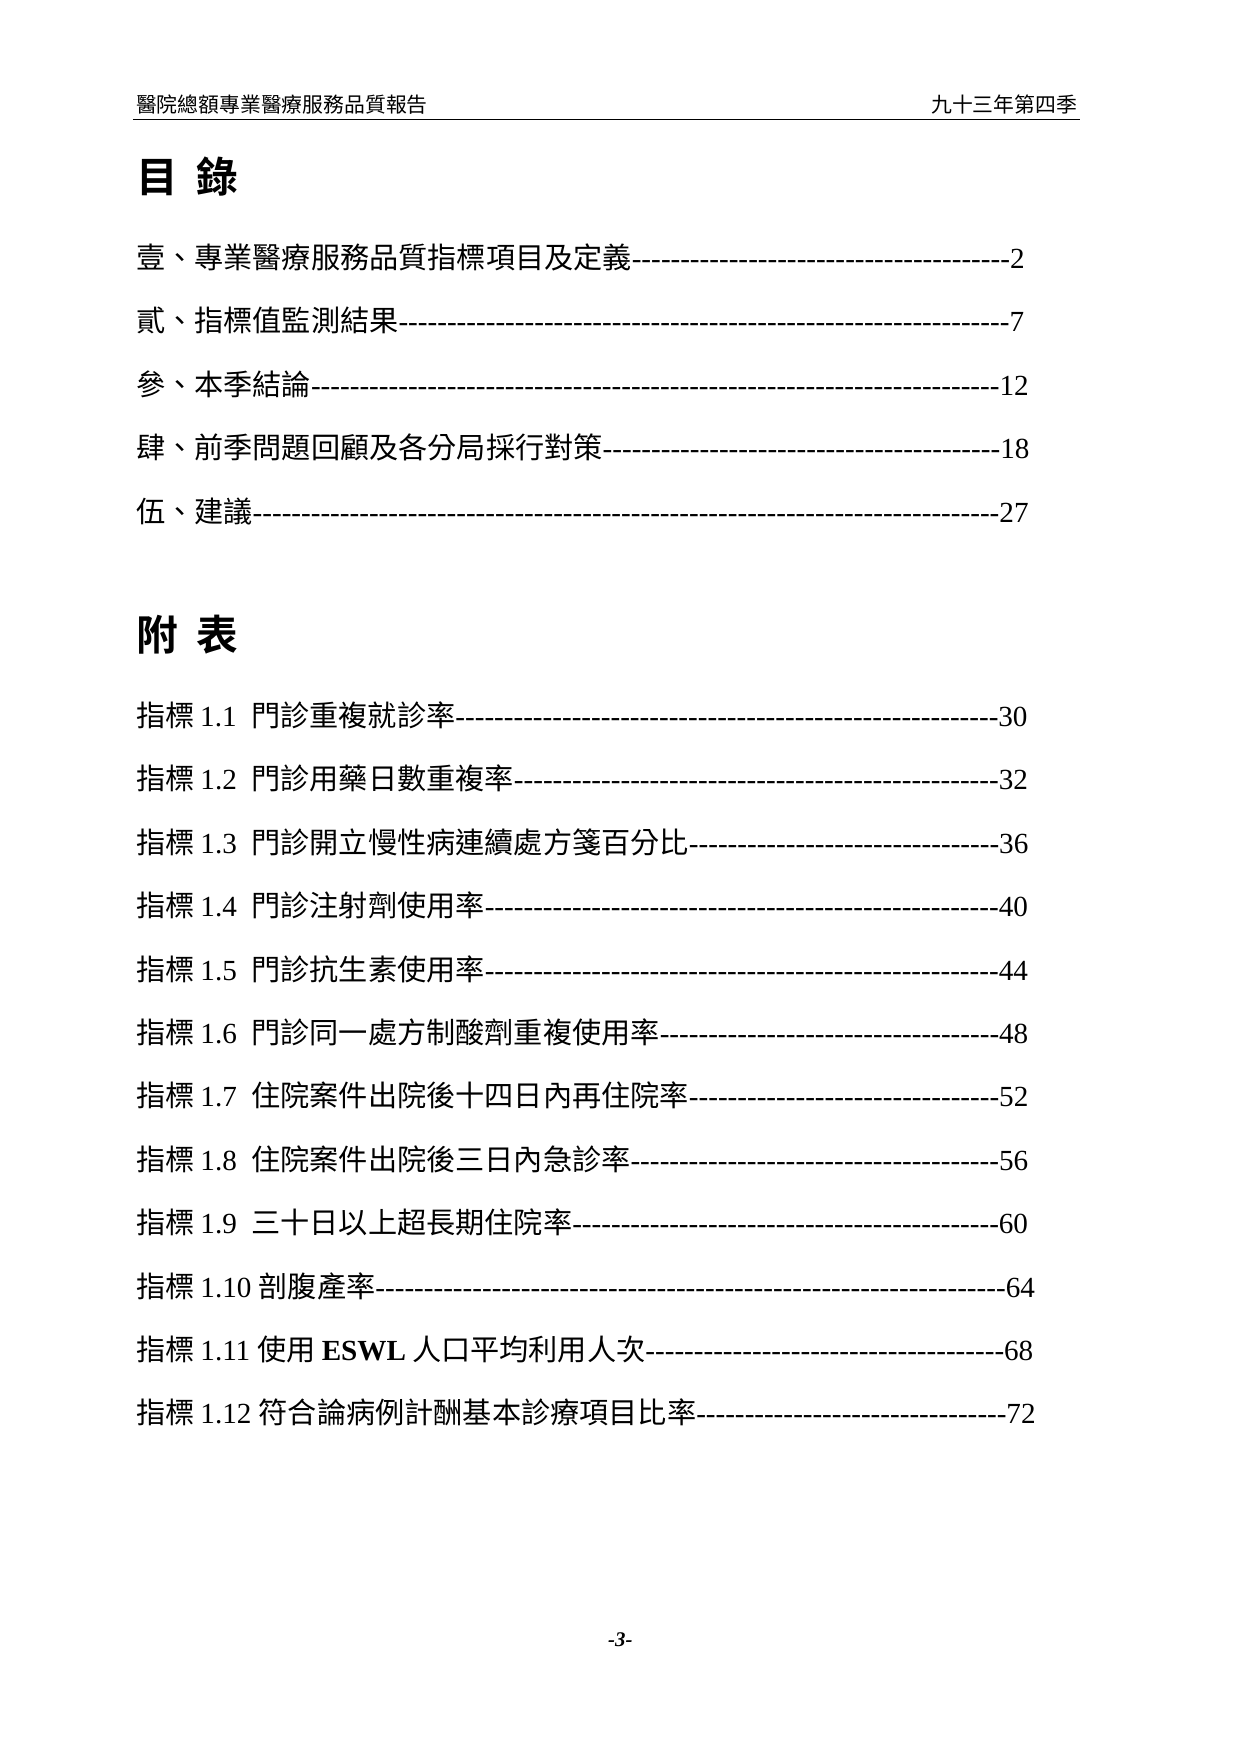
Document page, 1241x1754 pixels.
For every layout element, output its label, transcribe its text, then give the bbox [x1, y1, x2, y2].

text 指標1.8 住院案件出院後三日內急診率--------------------------------------56 [136, 1136, 1104, 1179]
text 指標1.10 剖腹產率-----------------------------------------------------------------64 [136, 1263, 1104, 1306]
text 指標1.7 住院案件出院後十四日內再住院率--------------------------------52 [136, 1073, 1104, 1115]
text 指標1.3 門診開立慢性病連續處方箋百分比--------------------------------36 [136, 819, 1104, 861]
text 目 錄 [136, 144, 1104, 204]
text 附 表 [136, 602, 1104, 662]
text 指標1.2 門診用藥日數重複率--------------------------------------------------32 [136, 756, 1104, 798]
text 指標1.9 三十日以上超長期住院率--------------------------------------------60 [136, 1200, 1104, 1242]
text 指標1.12 符合論病例計酬基本診療項目比率--------------------------------72 [136, 1390, 1104, 1432]
text 指標1.11 使用ESWL人口平均利用人次-------------------------------------68 [136, 1327, 1104, 1369]
text 參、本季結論-----------------------------------------------------------------------12 [136, 361, 1104, 403]
text 伍、建議-----------------------------------------------------------------------------27 [136, 488, 1104, 530]
text 指標1.1 門診重複就診率--------------------------------------------------------30 [136, 692, 1104, 734]
text 指標1.5 門診抗生素使用率-----------------------------------------------------44 [136, 946, 1104, 988]
text 指標1.4 門診注射劑使用率-----------------------------------------------------40 [136, 883, 1104, 925]
text 貳、指標值監測結果---------------------------------------------------------------7 [136, 298, 1104, 340]
text 肆、前季問題回顧及各分局採行對策-----------------------------------------18 [136, 425, 1104, 467]
text 壹、專業醫療服務品質指標項目及定義---------------------------------------2 [136, 234, 1104, 277]
text 指標1.6 門診同一處方制酸劑重複使用率-----------------------------------48 [136, 1009, 1104, 1052]
